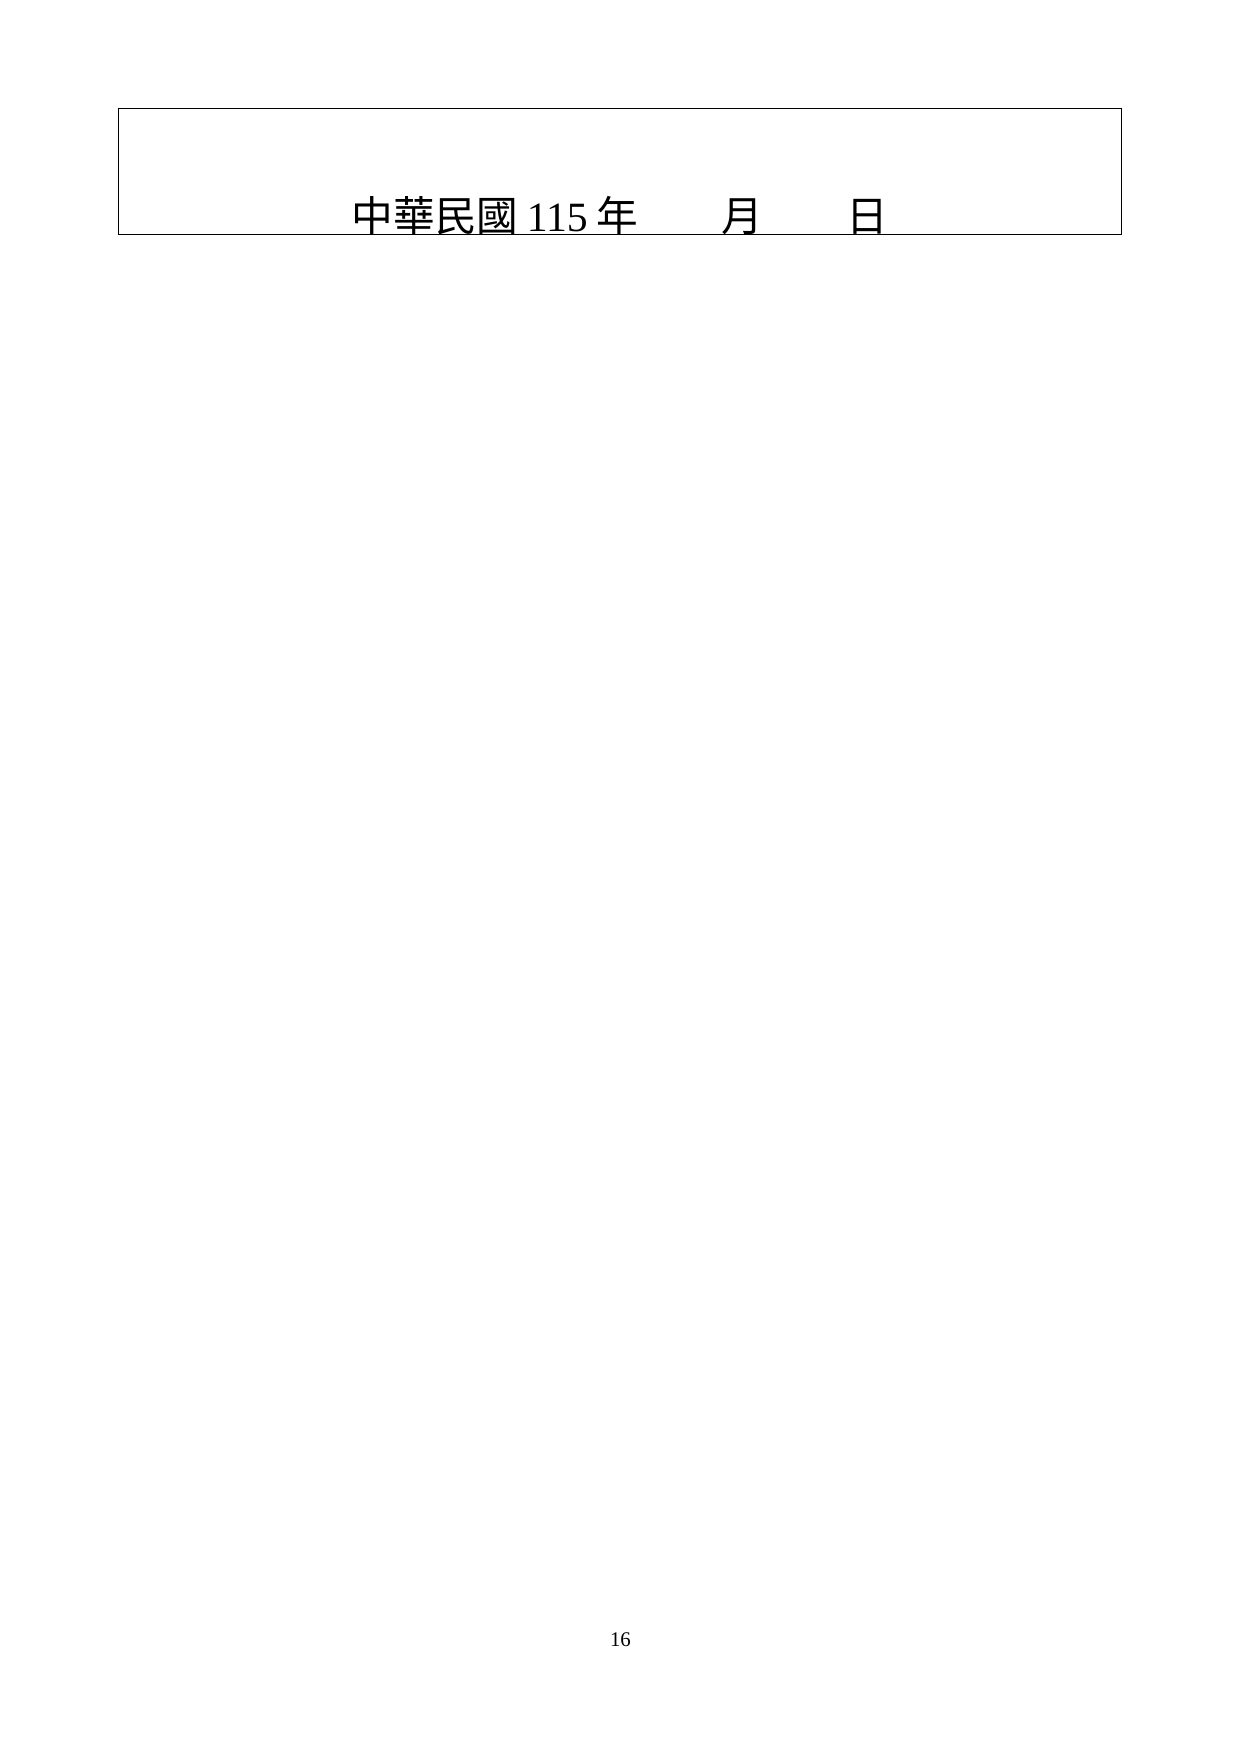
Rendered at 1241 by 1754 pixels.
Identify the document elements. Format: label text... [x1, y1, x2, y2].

table_header 中華民國115年 月 日 [119, 109, 1121, 234]
